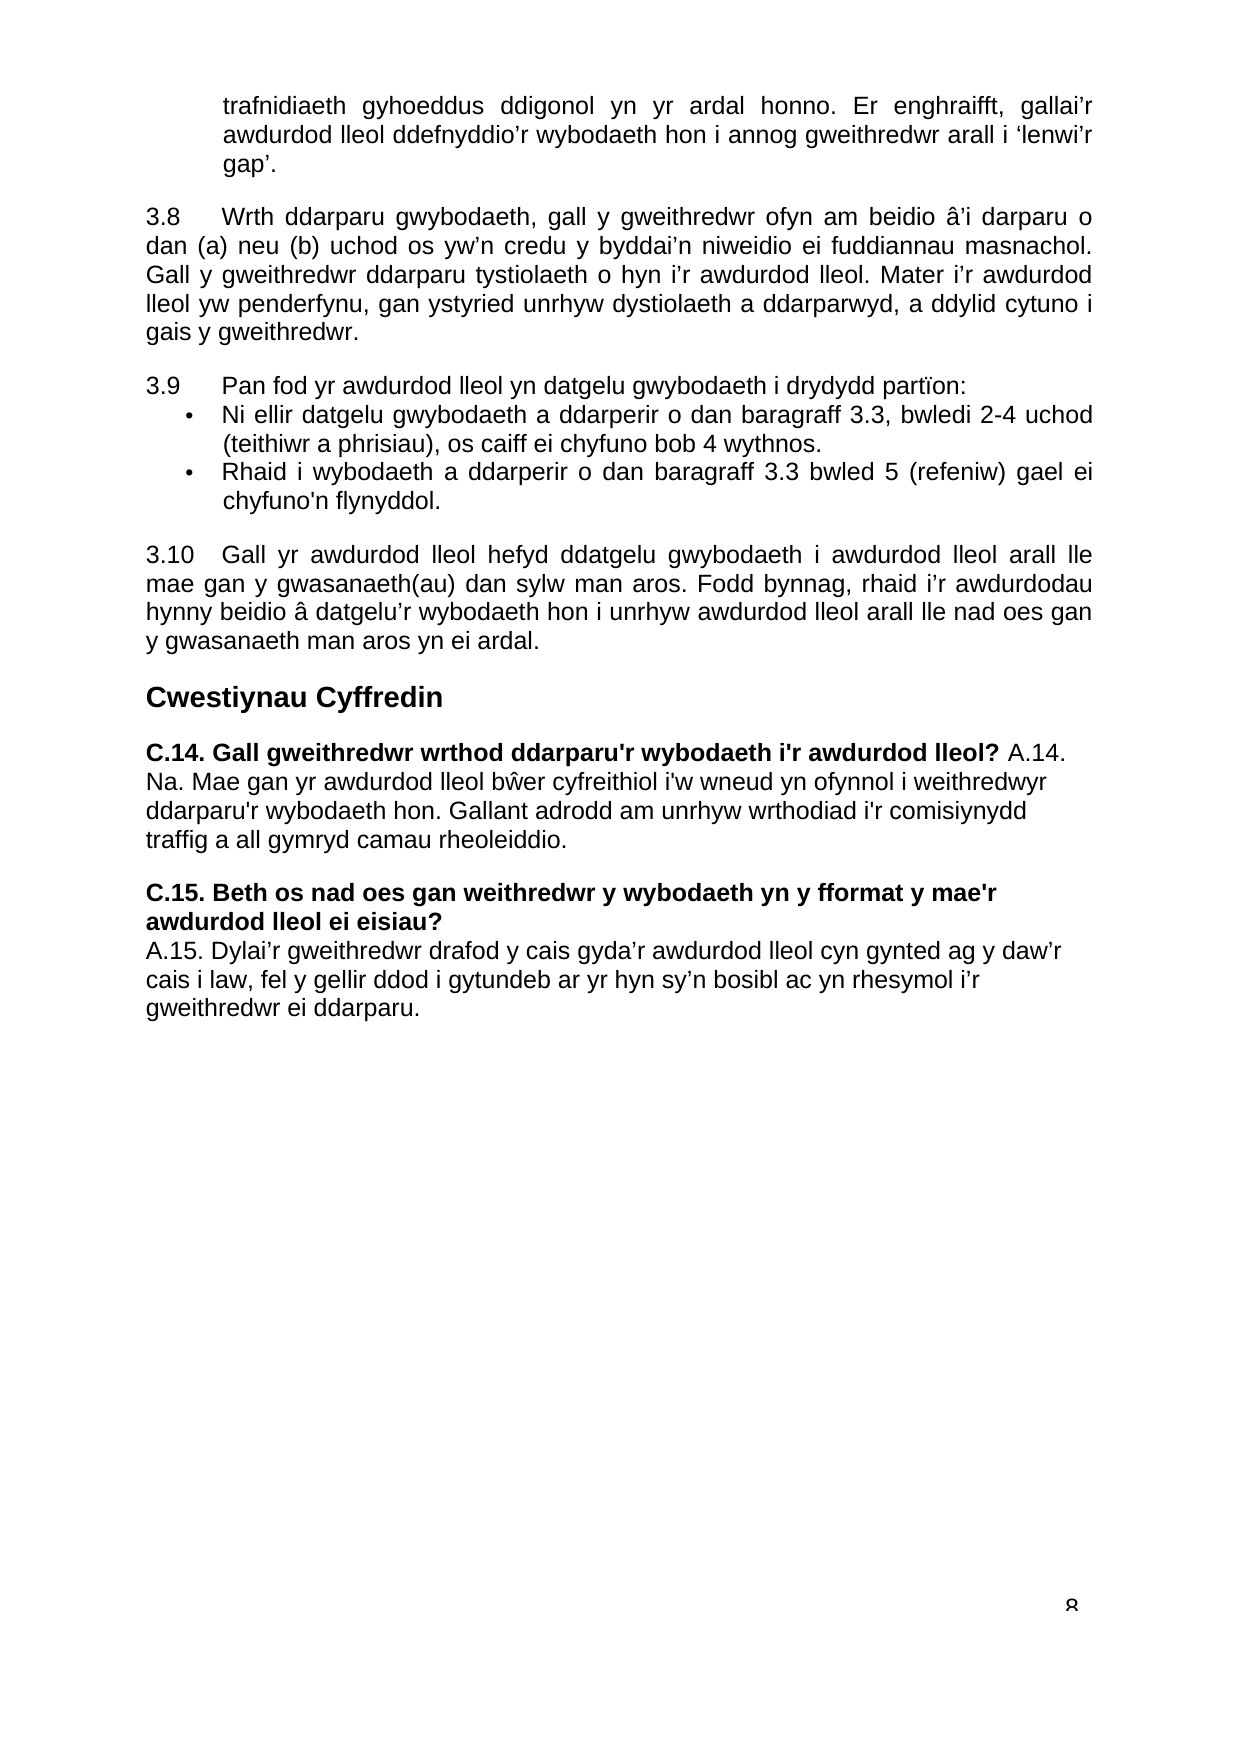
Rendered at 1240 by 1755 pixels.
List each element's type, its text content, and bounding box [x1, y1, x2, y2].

list trafnidiaeth gyhoeddus ddigonol yn yr ardal honno. Er enghraifft, gallai’r awdurdod lleol ddefnyddio’r wybodaeth hon i annog gweithredwr arall i ‘lenwi’r gap’. [223, 91, 1094, 177]
subtitle Cwestiynau Cyffredin [146, 680, 1094, 713]
list Rhaid i wybodaeth a ddarperir o dan baragraff 3.3 bwled 5 (refeniw) gael ei chyfuno'n flynyddol. [185, 457, 1094, 515]
text A.15. Dylai’r gweithredwr drafod y cais gyda’r awdurdod lleol cyn gynted ag y daw’r cais i law, fel y gellir ddod i gytundeb ar yr hyn sy’n bosibl ac yn rhesymol i’r gweithredwr ei ddarparu. [146, 936, 1094, 1022]
list Gall yr awdurdod lleol hefyd ddatgelu gwybodaeth i awdurdod lleol arall lle mae gan y gwasanaeth(au) dan sylw man aros. Fodd bynnag, rhaid i’r awdurdodau hynny beidio â datgelu’r wybodaeth hon i unrhyw awdurdod lleol arall lle nad oes gan y gwasanaeth man aros yn ei ardal. [146, 540, 1094, 655]
text C.15. Beth os nad oes gan weithredwr y wybodaeth yn y fformat y mae'r awdurdod lleol ei eisiau? [146, 878, 1094, 936]
list Pan fod yr awdurdod lleol yn datgelu gwybodaeth i drydydd partïon: [146, 371, 1094, 400]
list Wrth ddarparu gwybodaeth, gall y gweithredwr ofyn am beidio â’i darparu o dan (a) neu (b) uchod os yw’n credu y byddai’n niweidio ei fuddiannau masnachol. Gall y gweithredwr ddarparu tystiolaeth o hyn i’r awdurdod lleol. Mater i’r awdurdod lleol yw penderfynu, gan ystyried unrhyw dystiolaeth a ddarparwyd, a ddylid cytuno i gais y gweithredwr. [146, 202, 1094, 346]
text C.14. Gall gweithredwr wrthod ddarparu'r wybodaeth i'r awdurdod lleol? A.14. Na. Mae gan yr awdurdod lleol bŵer cyfreithiol i'w wneud yn ofynnol i weithredwyr ddarparu'r wybodaeth hon. Gallant adrodd am unrhyw wrthodiad i'r comisiynydd traffig a all gymryd camau rheoleiddio. [146, 738, 1094, 853]
list Ni ellir datgelu gwybodaeth a ddarperir o dan baragraff 3.3, bwledi 2-4 uchod (teithiwr a phrisiau), os caiff ei chyfuno bob 4 wythnos. [185, 400, 1094, 457]
